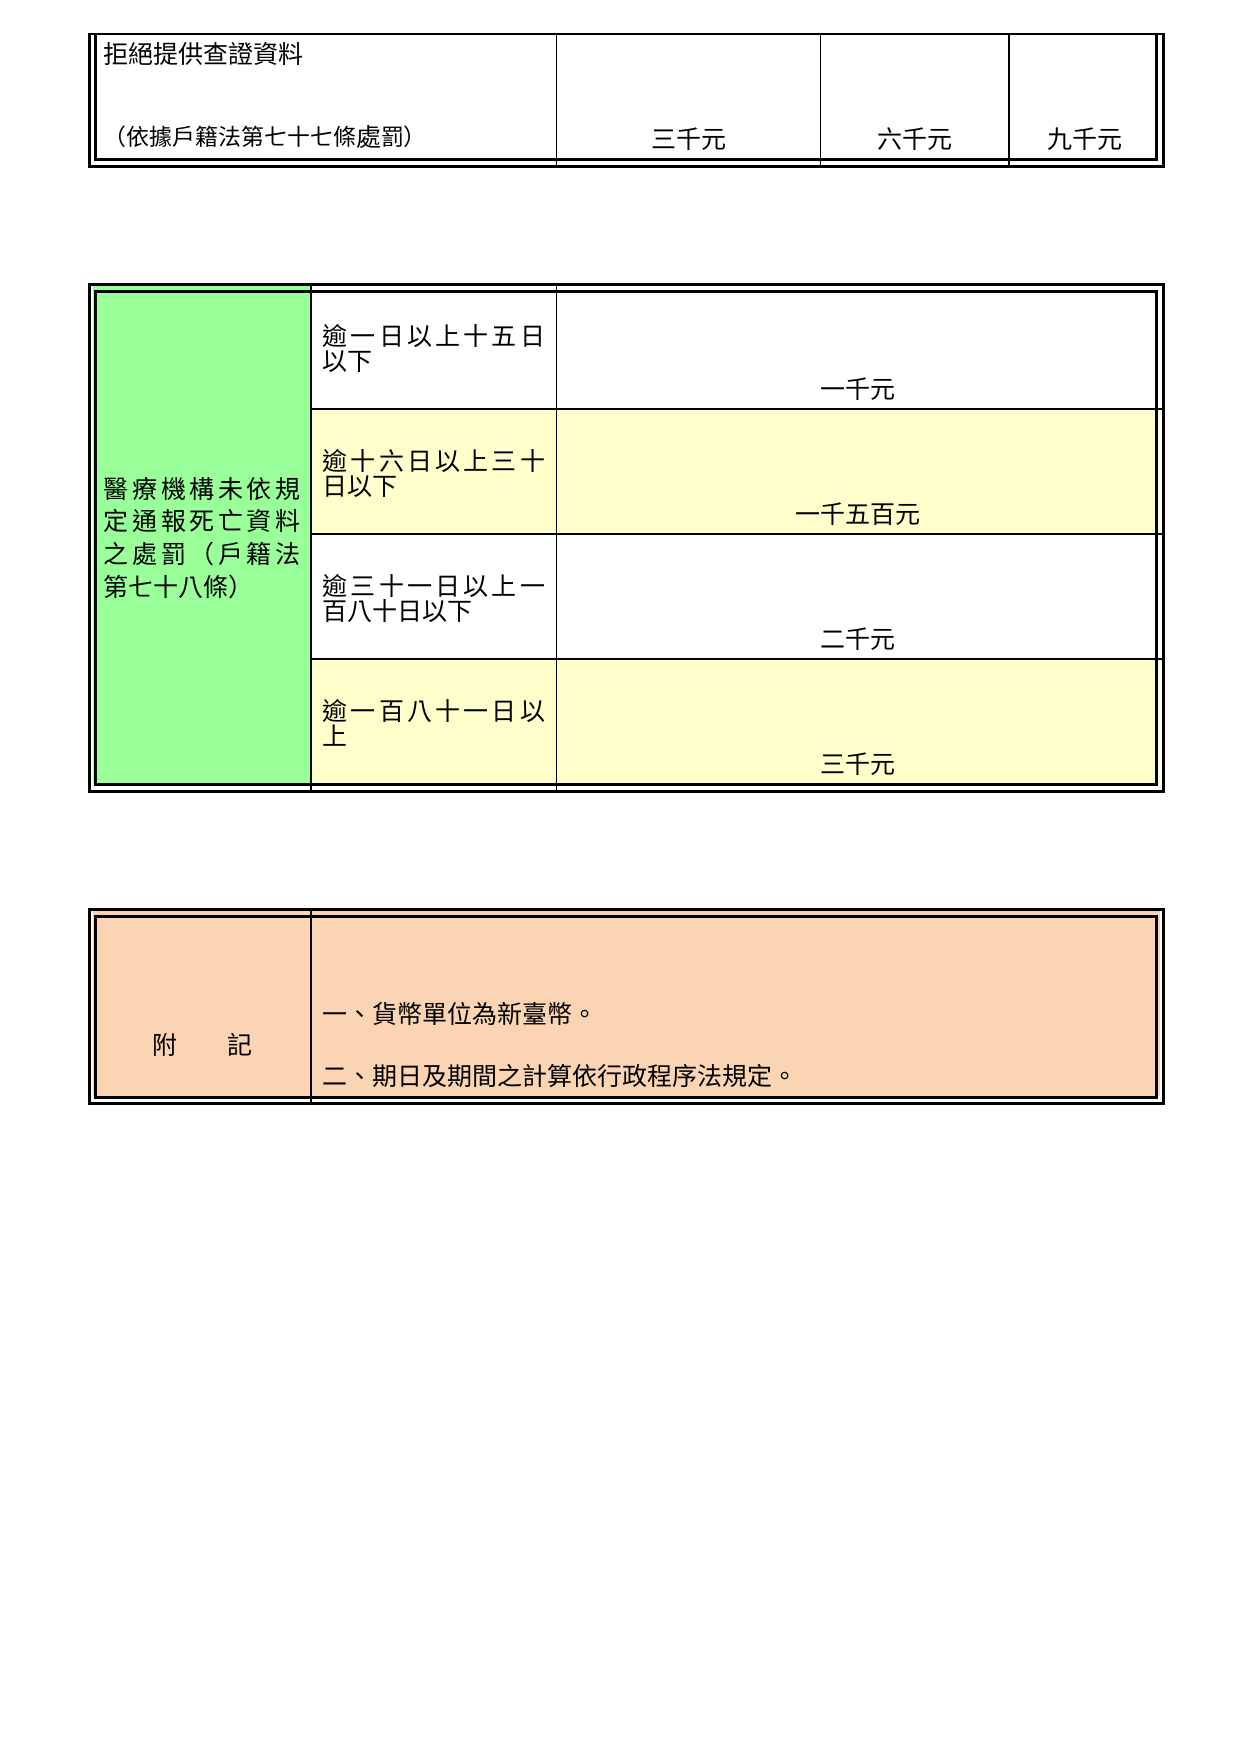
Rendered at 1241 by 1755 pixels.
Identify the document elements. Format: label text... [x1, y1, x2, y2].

table_cell 逾十六日以上三十日以下 [312, 410, 556, 533]
table_cell 一千五百元 [557, 410, 1155, 533]
table_cell 逾三十一日以上一百八十日以下 [312, 535, 556, 658]
table_cell [312, 786, 556, 790]
table_cell 一、貨幣單位為新臺幣。 二、期日及期間之計算依行政程序法規定。 [312, 911, 1160, 1096]
table_cell 逾一百八十一日以上 [312, 660, 556, 783]
table_cell [312, 286, 556, 290]
table_cell [557, 161, 820, 165]
table_cell [821, 161, 1008, 165]
table_cell [93, 158, 556, 165]
table_cell 三千元 [557, 660, 1155, 783]
table_cell 醫療機構未依規定通報死亡資料之處罰（戶籍法第七十八條） [93, 286, 310, 783]
table_cell 逾一日以上十五日以下 [312, 293, 556, 408]
table_cell [1010, 158, 1160, 165]
table_cell 九千元 [1010, 35, 1155, 158]
table_cell [93, 783, 310, 790]
table_cell [93, 168, 1160, 283]
table_cell 六千元 [821, 35, 1008, 158]
table_cell 二千元 [557, 535, 1155, 658]
table_cell [557, 783, 1160, 790]
table_cell 一千元 [557, 286, 1160, 408]
table_cell 三千元 [557, 35, 820, 158]
table_cell 附 記 [93, 911, 310, 1096]
table_cell [93, 793, 1160, 908]
table_cell 拒絕提供查證資料 （依據戶籍法第七十七條處罰） [97, 35, 556, 158]
